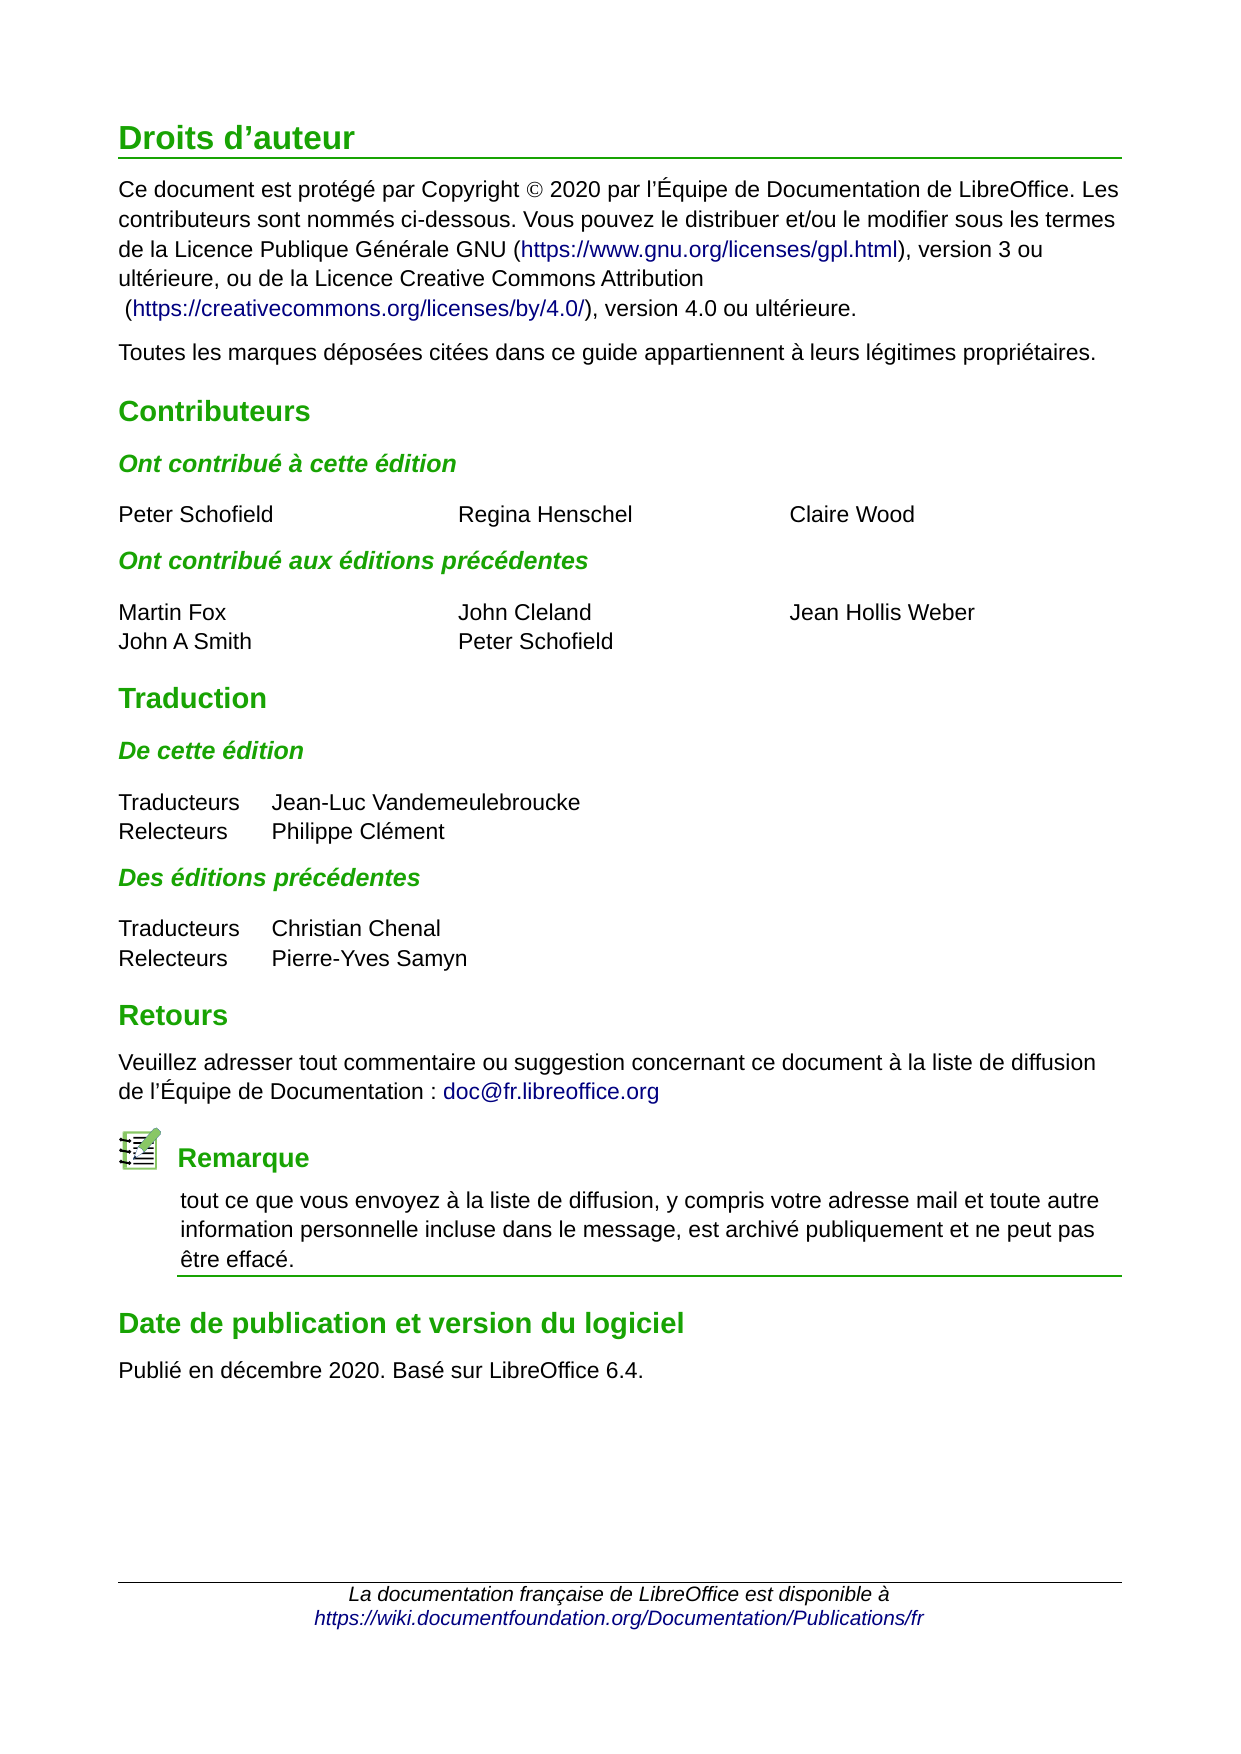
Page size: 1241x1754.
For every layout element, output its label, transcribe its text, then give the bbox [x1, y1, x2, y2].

text tout ce que vous envoyez à la liste de diffusion, y compris votre adresse mail et toute autre information personnelle incluse dans le message, est archivé publiquement et ne peut pas être effacé. [177, 1181, 1122, 1275]
text Publié en décembre 2020. Basé sur LibreOffice 6.4. [118, 1354, 1122, 1384]
table_cell [537, 942, 803, 971]
table_header Peter Schofield [118, 498, 458, 528]
table_header Regina Henschel [458, 498, 789, 528]
table_header Traducteurs [118, 912, 271, 942]
table_cell Relecteurs [118, 942, 271, 971]
text Contributeurs [118, 394, 1122, 428]
table_cell [789, 625, 1122, 655]
table_cell Peter Schofield [458, 625, 789, 655]
list Remarque [118, 1127, 1122, 1173]
text Des éditions précédentes [118, 862, 1122, 891]
table_header Traducteurs [118, 785, 271, 815]
table_cell Pierre-Yves Samyn [271, 942, 537, 971]
table_header Jean-Luc Vandemeulebroucke [271, 785, 602, 815]
text Ont contribué à cette édition [118, 448, 1122, 478]
table_header [602, 785, 862, 815]
text Ce document est protégé par Copyright © 2020 par l’Équipe de Documentation de LibreOffice. Les contributeurs sont nommés ci-dessous. Vous pouvez le distribuer et/ou le modifier sous les termes de la Licence Publique Générale GNU (https://www.gnu.org/licenses/gpl.html), version 3 ou ultérieure, ou de la Licence Creative Commons Attribution (https://creativecommons.org/licenses/by/4.0/), version 4.0 ou ultérieure. [118, 173, 1122, 321]
table_header Christian Chenal [271, 912, 537, 942]
text Veuillez adresser tout commentaire ou suggestion concernant ce document à la liste de diffusion de l’Équipe de Documentation : doc@fr.libreoffice.org [118, 1046, 1122, 1104]
table_cell [862, 815, 1122, 844]
text Date de publication et version du logiciel [118, 1306, 1122, 1340]
table_cell Relecteurs [118, 815, 271, 844]
table_cell Philippe Clément [271, 815, 602, 844]
table_cell John A Smith [118, 625, 458, 655]
text Traduction [118, 681, 1122, 714]
text De cette édition [118, 735, 1122, 764]
table_header Martin Fox [118, 596, 458, 625]
table_cell [602, 815, 862, 844]
text Ont contribué aux éditions précédentes [118, 546, 1122, 575]
table_header [537, 912, 803, 942]
table_header Jean Hollis Weber [789, 596, 1122, 625]
table_header John Cleland [458, 596, 789, 625]
table_cell [803, 942, 1122, 971]
text Retours [118, 997, 1122, 1031]
text Droits d’auteur [118, 118, 1122, 157]
table_header Claire Wood [789, 498, 1122, 528]
table_header [862, 785, 1122, 815]
text Toutes les marques déposées citées dans ce guide appartiennent à leurs légitimes propriétaires. [118, 335, 1122, 365]
table_header [803, 912, 1122, 942]
